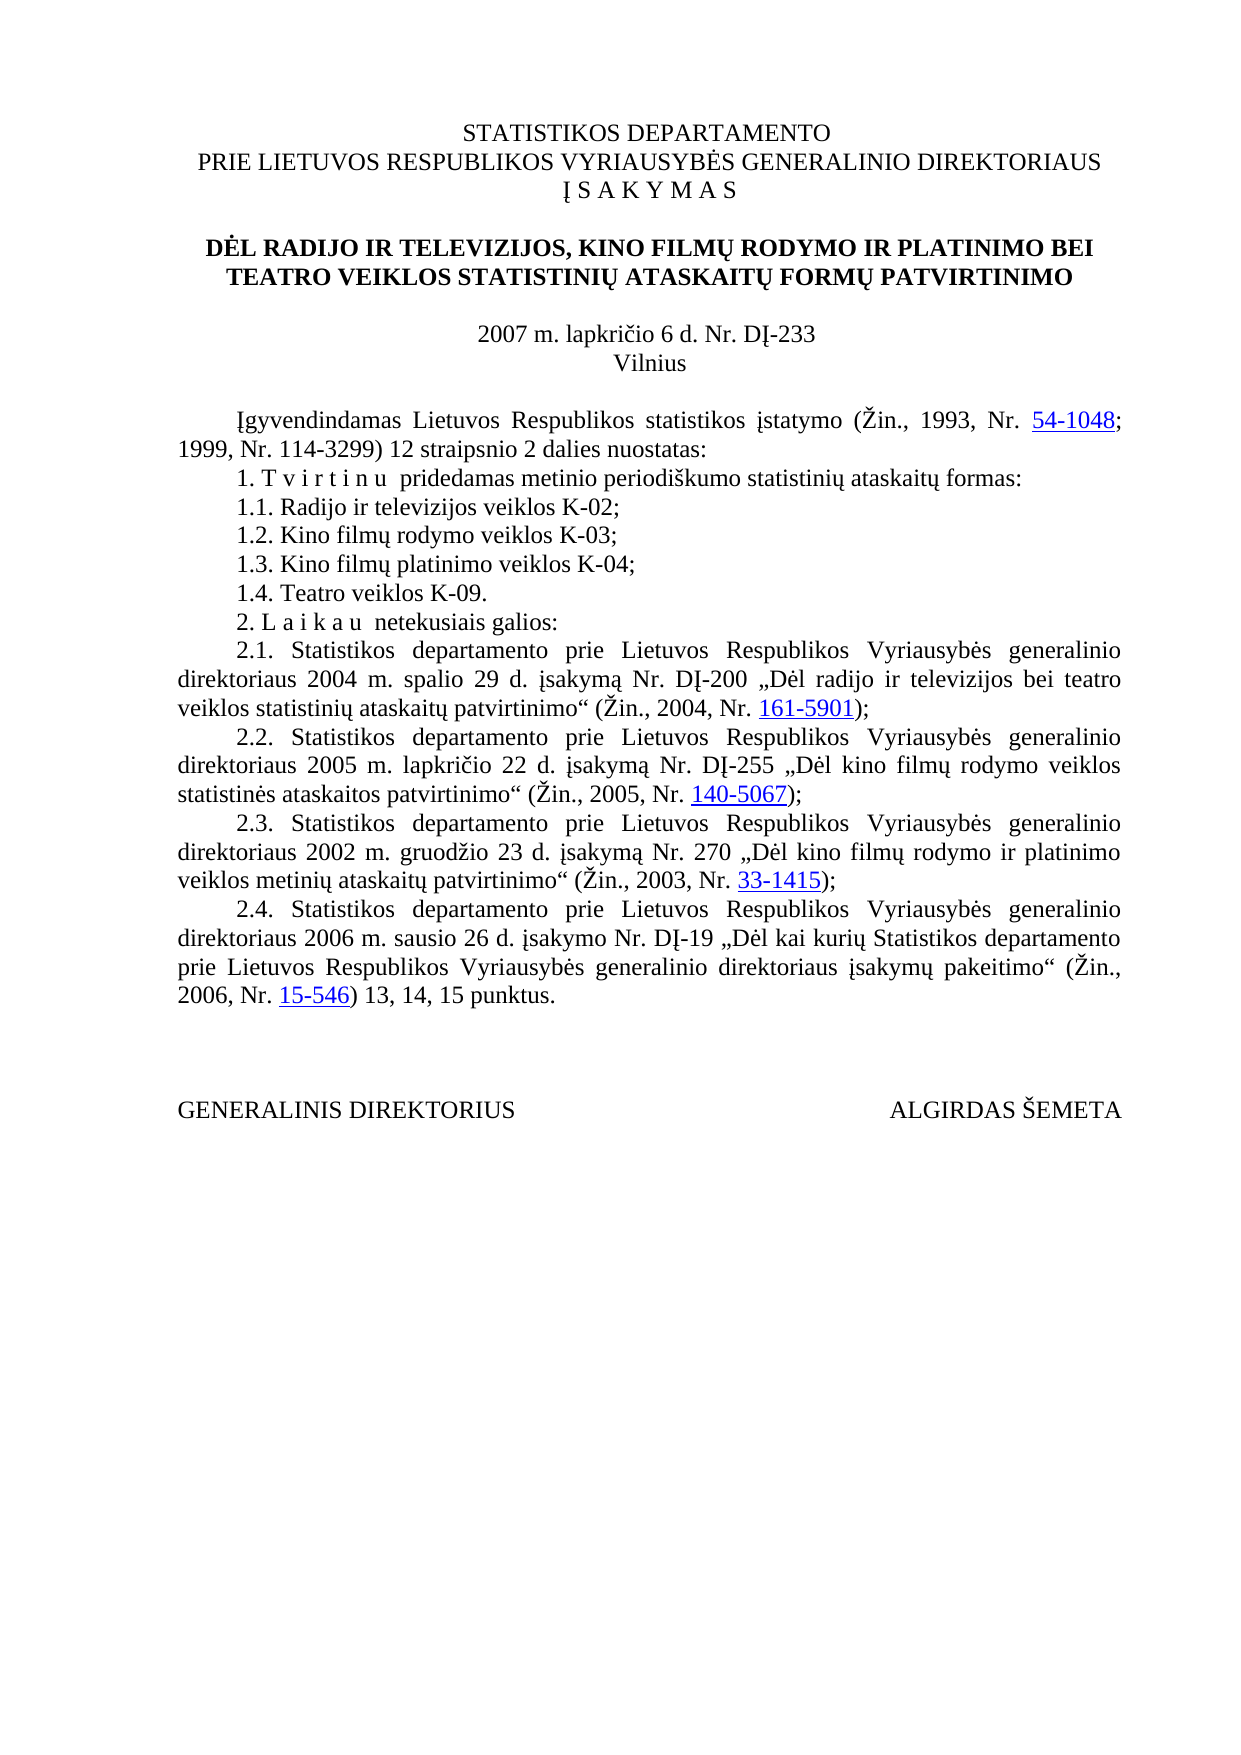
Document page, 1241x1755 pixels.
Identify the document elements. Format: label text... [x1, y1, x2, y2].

text 1.2. Kino filmų rodymo veiklos K-03; [177, 521, 1122, 549]
text 2.1. Statistikos departamento prie Lietuvos Respublikos Vyriausybės generalinio direktoriaus 2004 m. spalio 29 d. įsakymą Nr. DĮ-200 „Dėl radijo ir televizijos bei teatro veiklos statistinių ataskaitų patvirtinimo“ (Žin., 2004, Nr. 161-5901); [177, 636, 1122, 722]
text 2007 m. lapkričio 6 d. Nr. DĮ-233 [177, 319, 1122, 348]
text 2. Laikau netekusiais galios: [177, 607, 1122, 636]
text 2.4. Statistikos departamento prie Lietuvos Respublikos Vyriausybės generalinio direktoriaus 2006 m. sausio 26 d. įsakymo Nr. DĮ-19 „Dėl kai kurių Statistikos departamento prie Lietuvos Respublikos Vyriausybės generalinio direktoriaus įsakymų pakeitimo“ (Žin., 2006, Nr. 15-546) 13, 14, 15 punktus. [177, 894, 1122, 1009]
text 1. Tvirtinu pridedamas metinio periodiškumo statistinių ataskaitų formas: [177, 463, 1122, 492]
text GENERALINIS DIREKTORIUS ALGIRDAS ŠEMETA [177, 1096, 1122, 1124]
text 2.2. Statistikos departamento prie Lietuvos Respublikos Vyriausybės generalinio direktoriaus 2005 m. lapkričio 22 d. įsakymą Nr. DĮ-255 „Dėl kino filmų rodymo veiklos statistinės ataskaitos patvirtinimo“ (Žin., 2005, Nr. 140-5067); [177, 722, 1122, 808]
text Vilnius [177, 348, 1122, 377]
text STATISTIKOS DEPARTAMENTO PRIE LIETUVOS RESPUBLIKOS VYRIAUSYBĖS GENERALINIO DIREKTORIAUS [177, 118, 1122, 176]
text 1.4. Teatro veiklos K-09. [177, 578, 1122, 607]
text 1.1. Radijo ir televizijos veiklos K-02; [177, 492, 1122, 521]
text Įgyvendindamas Lietuvos Respublikos statistikos įstatymo (Žin., 1993, Nr. 54-1048; 1999, Nr. 114-3299) 12 straipsnio 2 dalies nuostatas: [177, 406, 1122, 463]
text 1.3. Kino filmų platinimo veiklos K-04; [177, 549, 1122, 578]
text DĖL RADIJO IR TELEVIZIJOS, KINO FILMŲ RODYMO IR PLATINIMO BEI TEATRO VEIKLOS STATISTINIŲ ATASKAITŲ FORMŲ PATVIRTINIMO [177, 233, 1122, 291]
text 2.3. Statistikos departamento prie Lietuvos Respublikos Vyriausybės generalinio direktoriaus 2002 m. gruodžio 23 d. įsakymą Nr. 270 „Dėl kino filmų rodymo ir platinimo veiklos metinių ataskaitų patvirtinimo“ (Žin., 2003, Nr. 33-1415); [177, 808, 1122, 894]
text ĮSAKYMAS [177, 176, 1122, 204]
